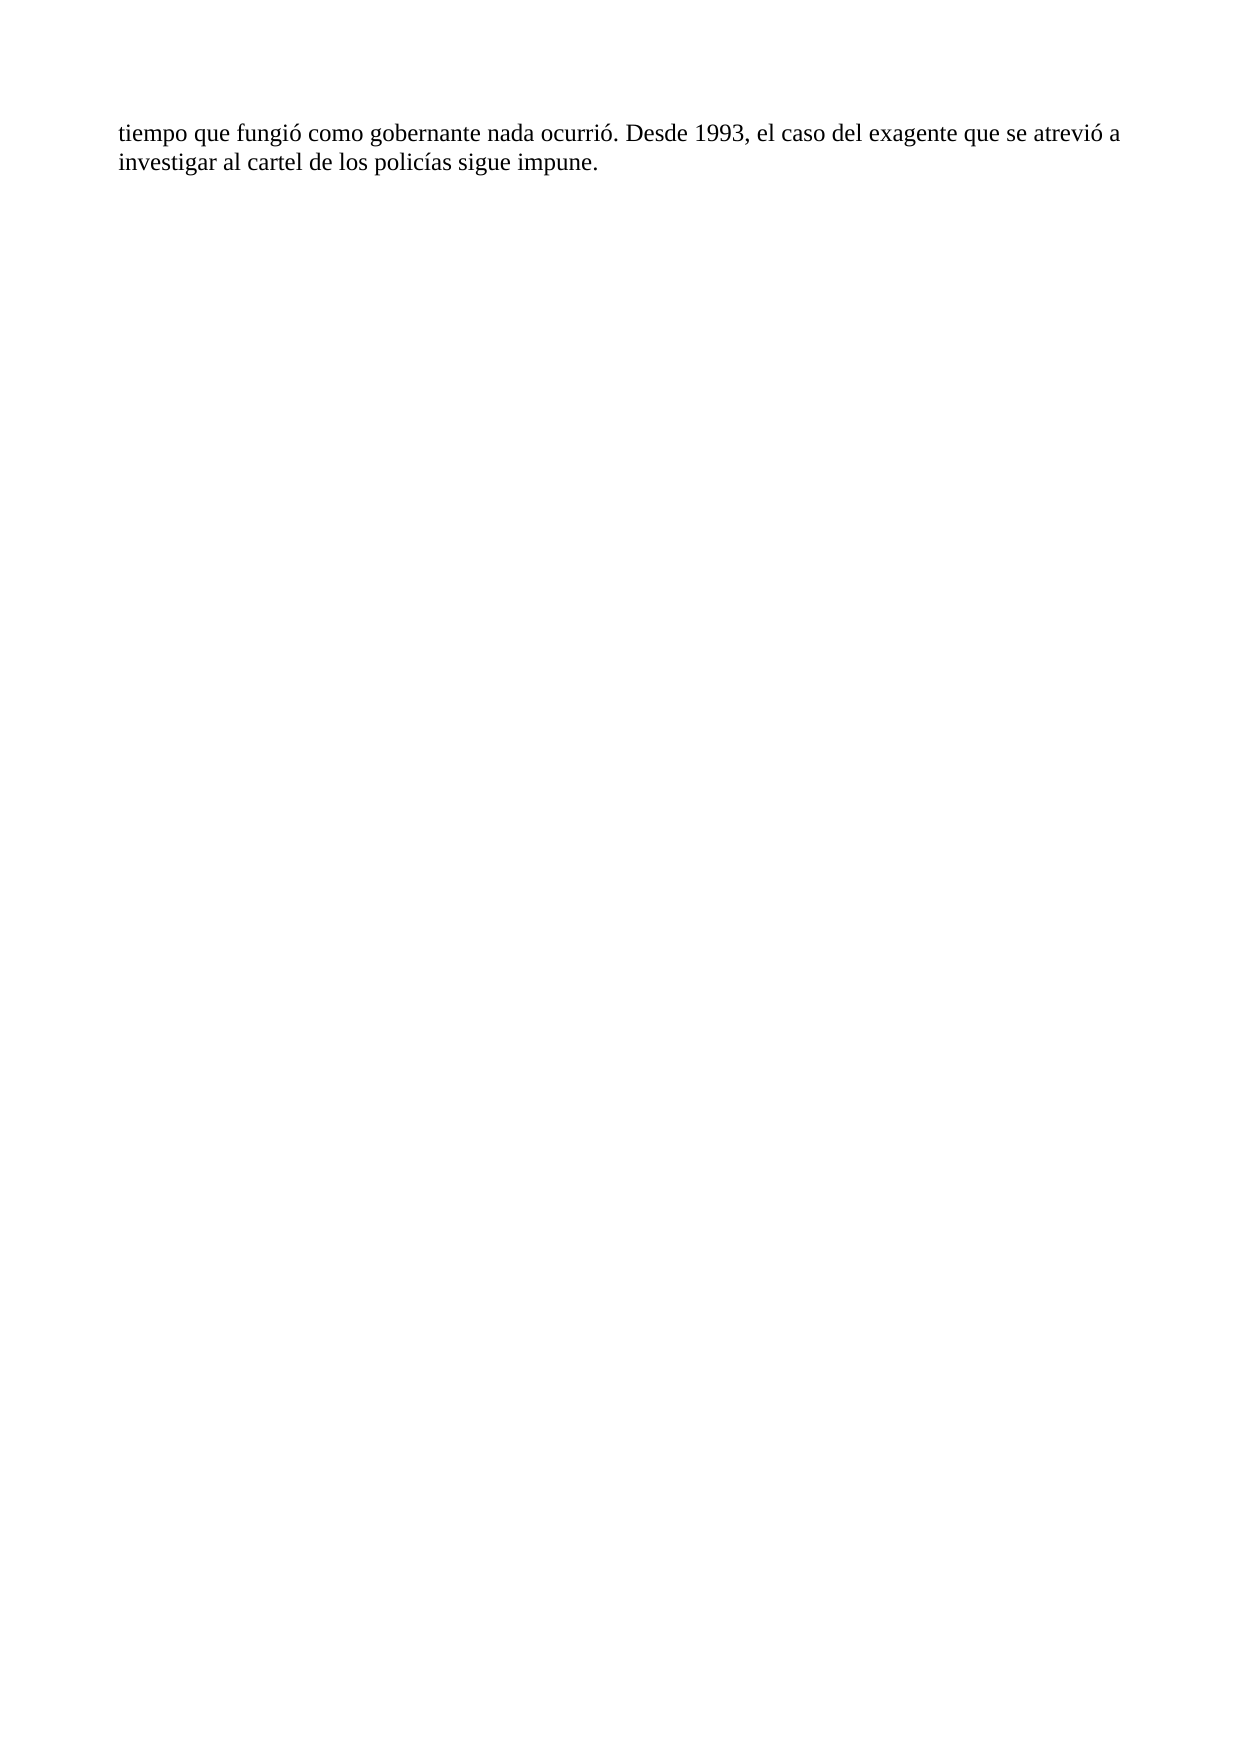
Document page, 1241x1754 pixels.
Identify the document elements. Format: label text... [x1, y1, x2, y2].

text tiempo que fungió como gobernante nada ocurrió. Desde 1993, el caso del exagente que se atrevió a investigar al cartel de los policías sigue impune. [118, 118, 1122, 176]
